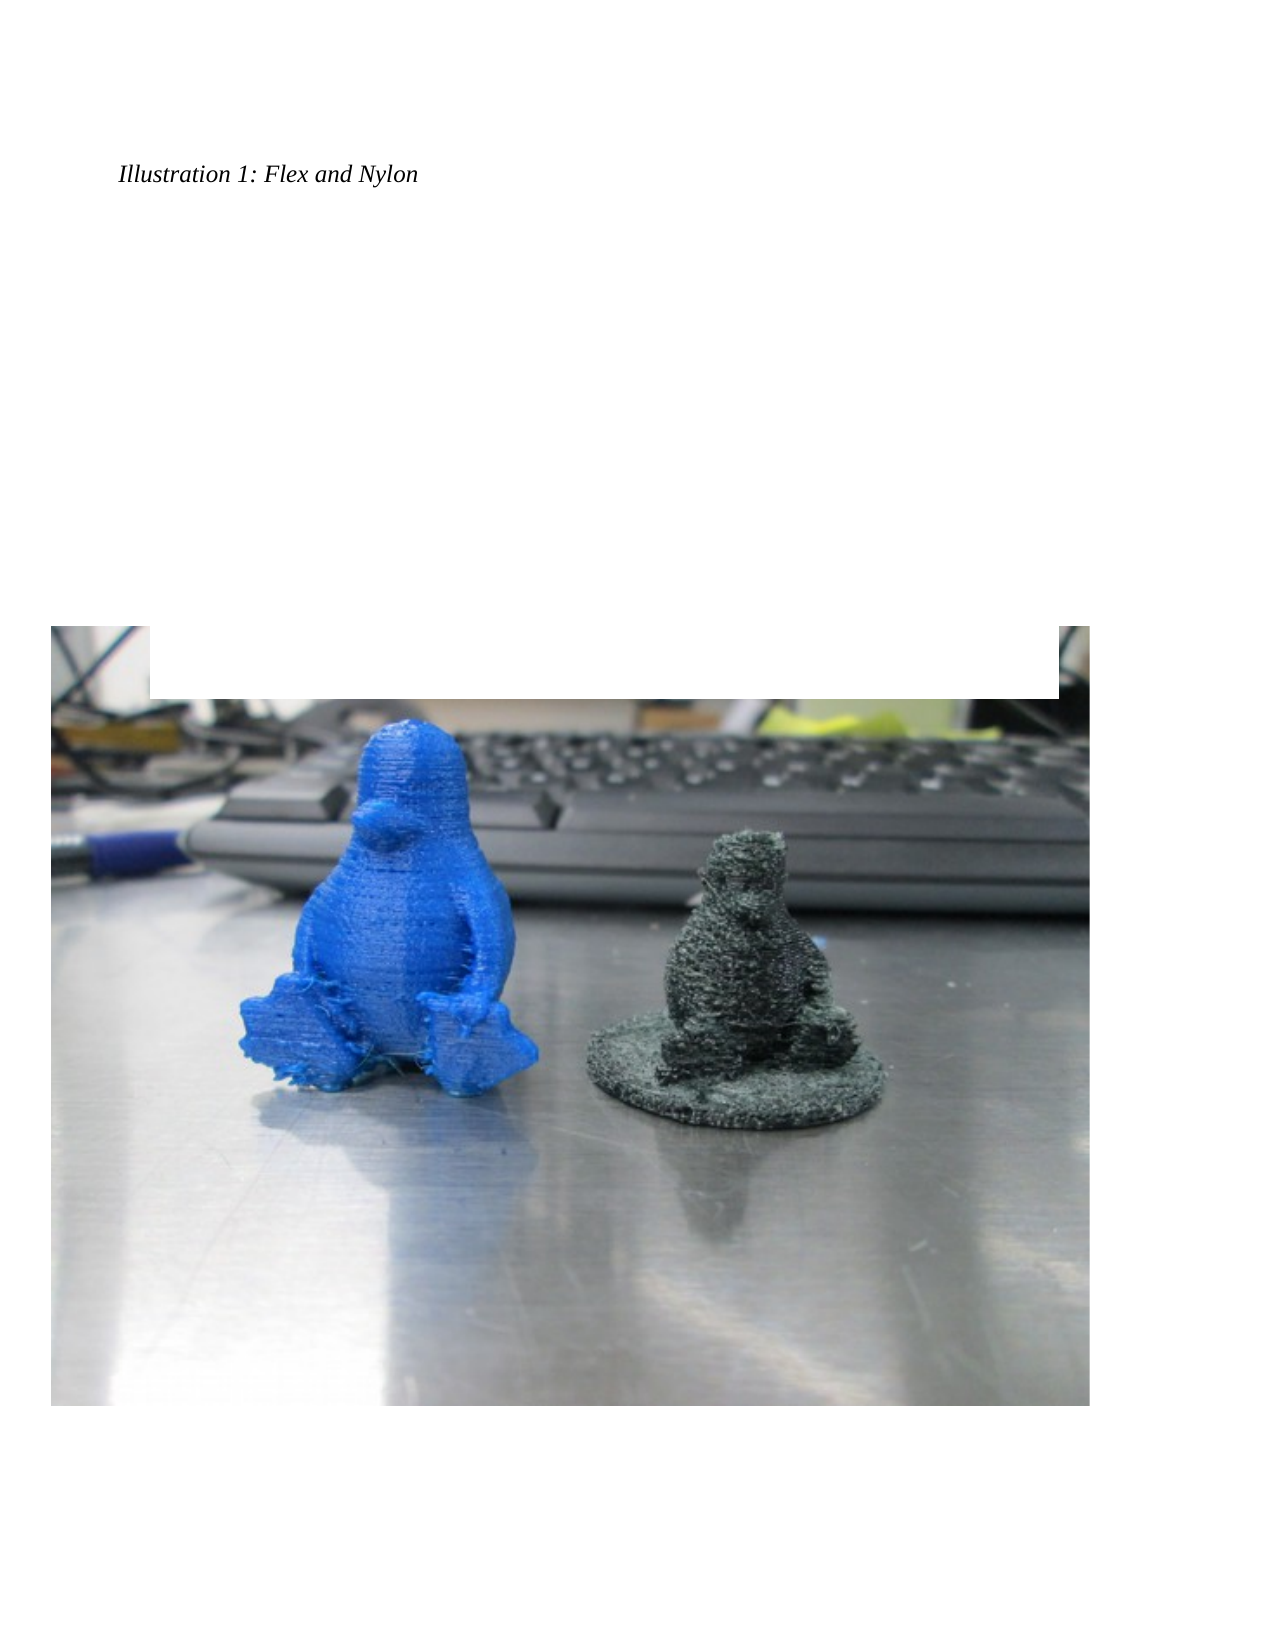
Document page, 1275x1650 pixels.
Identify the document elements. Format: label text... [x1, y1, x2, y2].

text Illustration 1: Flex and Nylon [118, 159, 1157, 188]
picture [51, 626, 1090, 1406]
